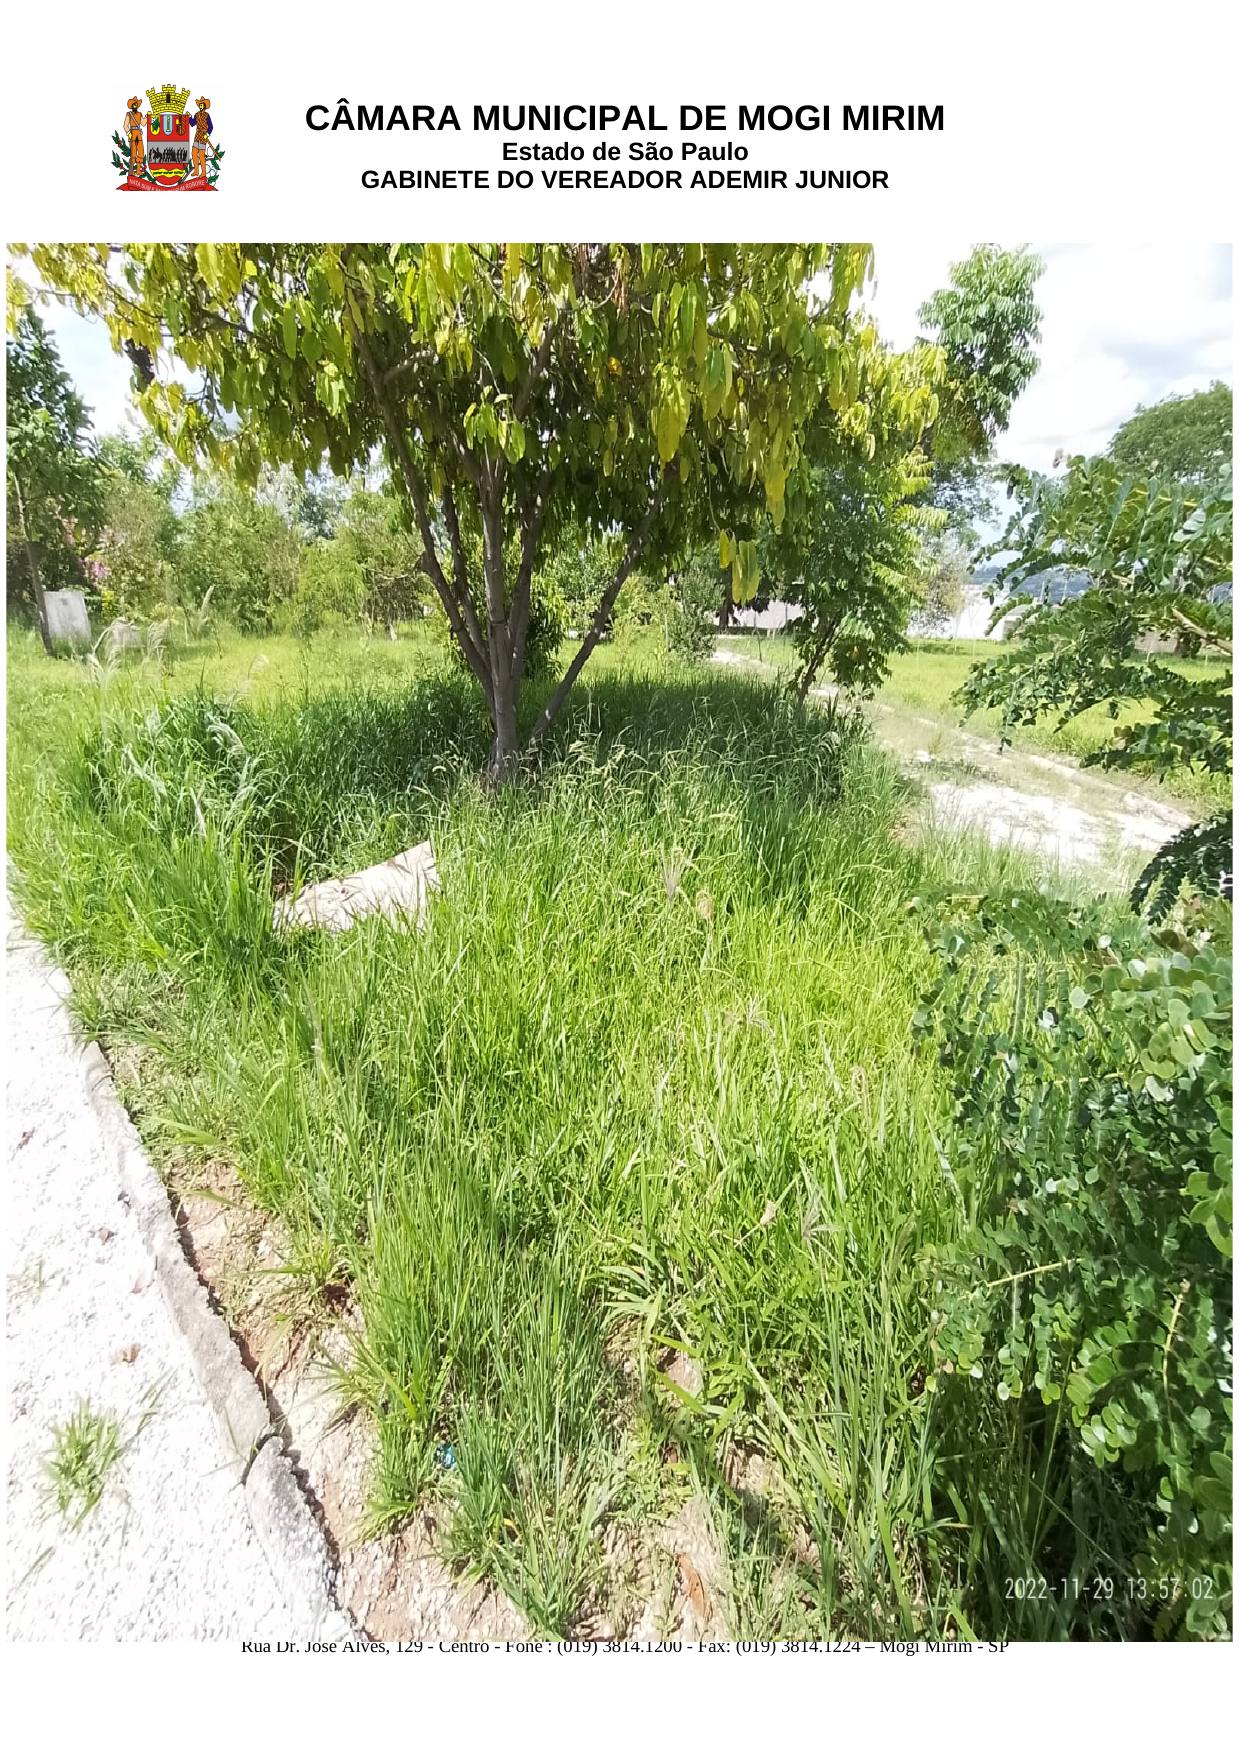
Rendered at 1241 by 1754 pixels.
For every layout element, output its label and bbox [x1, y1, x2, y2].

picture [6, 243, 1233, 1642]
picture [110, 84, 226, 191]
